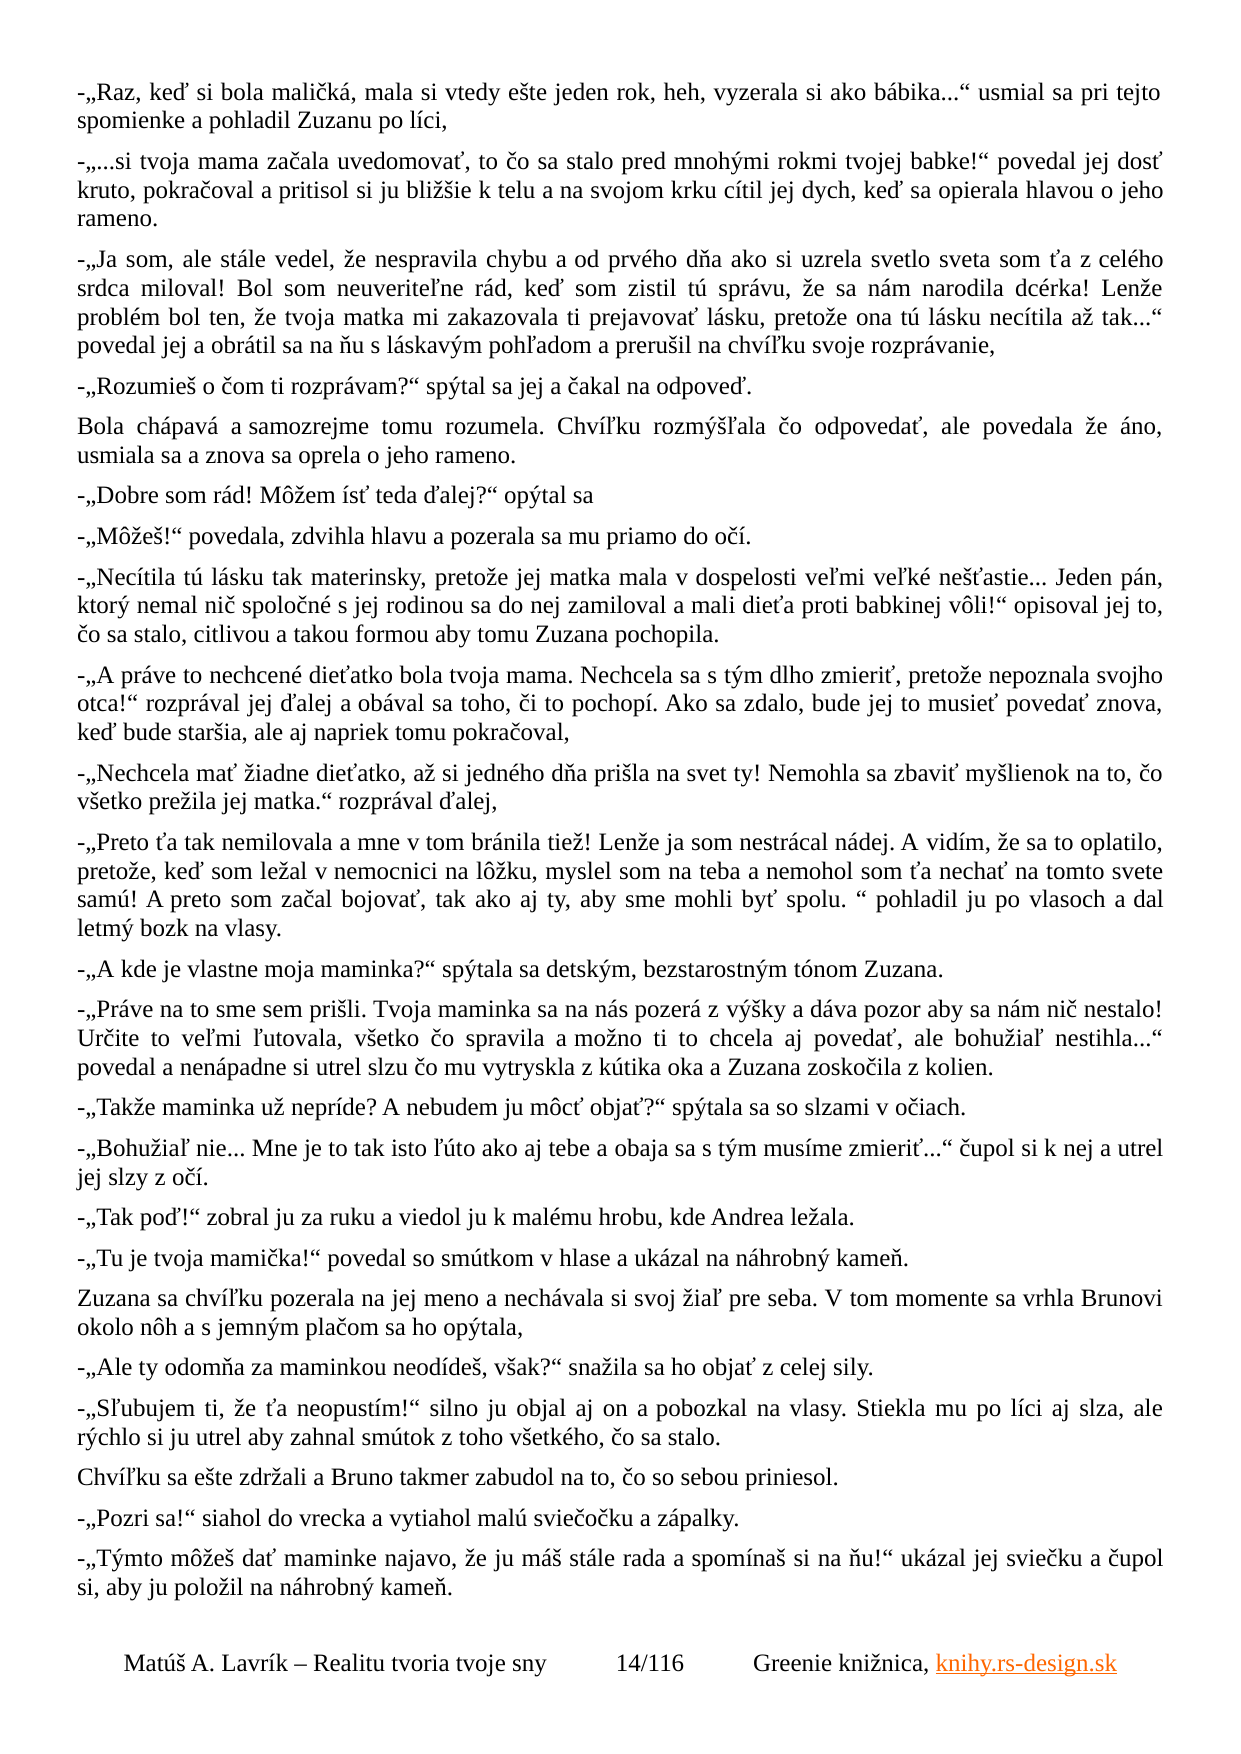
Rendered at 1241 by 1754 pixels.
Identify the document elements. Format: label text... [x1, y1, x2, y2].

text Zuzana sa chvíľku pozerala na jej meno a nechávala si svoj žiaľ pre seba. V tom momente sa vrhla Brunovi okolo nôh a s jemným plačom sa ho opýtala, [77, 1283, 1163, 1341]
text -„A kde je vlastne moja maminka?“ spýtala sa detským, bezstarostným tónom Zuzana. [77, 954, 1163, 982]
text -„Môžeš!“ povedala, zdvihla hlavu a pozerala sa mu priamo do očí. [77, 521, 1163, 550]
text -„Nechcela mať žiadne dieťatko, až si jedného dňa prišla na svet ty! Nemohla sa zbaviť myšlienok na to, čo všetko prežila jej matka.“ rozprával ďalej, [77, 758, 1163, 815]
text -„Dobre som rád! Môžem ísť teda ďalej?“ opýtal sa [77, 481, 1163, 509]
text -„Necítila tú lásku tak materinsky, pretože jej matka mala v dospelosti veľmi veľké nešťastie... Jeden pán, ktorý nemal nič spoločné s jej rodinou sa do nej zamiloval a mali dieťa proti babkinej vôli!“ opisoval jej to, čo sa stalo, citlivou a takou formou aby tomu Zuzana pochopila. [77, 562, 1163, 648]
text -„Tak poď!“ zobral ju za ruku a viedol ju k malému hrobu, kde Andrea ležala. [77, 1202, 1163, 1231]
text -„Rozumieš o čom ti rozprávam?“ spýtal sa jej a čakal na odpoveď. [77, 371, 1163, 399]
text -„Raz, keď si bola maličká, mala si vtedy ešte jeden rok, heh, vyzerala si ako bábika...“ usmial sa pri tejto spomienke a pohladil Zuzanu po líci, [77, 77, 1163, 134]
text -„Takže maminka už nepríde? A nebudem ju môcť objať?“ spýtala sa so slzami v očiach. [77, 1092, 1163, 1121]
text -„Preto ťa tak nemilovala a mne v tom bránila tiež! Lenže ja som nestrácal nádej. A vidím, že sa to oplatilo, pretože, keď som ležal v nemocnici na lôžku, myslel som na teba a nemohol som ťa nechať na tomto svete samú! A preto som začal bojovať, tak ako aj ty, aby sme mohli byť spolu. “ pohladil ju po vlasoch a dal letmý bozk na vlasy. [77, 827, 1163, 942]
text -„Sľubujem ti, že ťa neopustím!“ silno ju objal aj on a pobozkal na vlasy. Stiekla mu po líci aj slza, ale rýchlo si ju utrel aby zahnal smútok z toho všetkého, čo sa stalo. [77, 1393, 1163, 1450]
text -„Ale ty odomňa za maminkou neodídeš, však?“ snažila sa ho objať z celej sily. [77, 1352, 1163, 1381]
text -„Pozri sa!“ siahol do vrecka a vytiahol malú sviečočku a zápalky. [77, 1503, 1163, 1531]
text -„Práve na to sme sem prišli. Tvoja maminka sa na nás pozerá z výšky a dáva pozor aby sa nám nič nestalo! Určite to veľmi ľutovala, všetko čo spravila a možno ti to chcela aj povedať, ale bohužiaľ nestihla...“ povedal a nenápadne si utrel slzu čo mu vytryskla z kútika oka a Zuzana zoskočila z kolien. [77, 994, 1163, 1081]
text -„Týmto môžeš dať maminke najavo, že ju máš stále rada a spomínaš si na ňu!“ ukázal jej sviečku a čupol si, aby ju položil na náhrobný kameň. [77, 1543, 1163, 1601]
text -„Tu je tvoja mamička!“ povedal so smútkom v hlase a ukázal na náhrobný kameň. [77, 1243, 1163, 1271]
text Bola chápavá a samozrejme tomu rozumela. Chvíľku rozmýšľala čo odpovedať, ale povedala že áno, usmiala sa a znova sa oprela o jeho rameno. [77, 411, 1163, 469]
text Chvíľku sa ešte zdržali a Bruno takmer zabudol na to, čo so sebou priniesol. [77, 1462, 1163, 1491]
text -„Ja som, ale stále vedel, že nespravila chybu a od prvého dňa ako si uzrela svetlo sveta som ťa z celého srdca miloval! Bol som neuveriteľne rád, keď som zistil tú správu, že sa nám narodila dcérka! Lenže problém bol ten, že tvoja matka mi zakazovala ti prejavovať lásku, pretože ona tú lásku necítila až tak...“ povedal jej a obrátil sa na ňu s láskavým pohľadom a prerušil na chvíľku svoje rozprávanie, [77, 244, 1163, 359]
text -„...si tvoja mama začala uvedomovať, to čo sa stalo pred mnohými rokmi tvojej babke!“ povedal jej dosť kruto, pokračoval a pritisol si ju bližšie k telu a na svojom krku cítil jej dych, keď sa opierala hlavou o jeho rameno. [77, 146, 1163, 232]
text -„A práve to nechcené dieťatko bola tvoja mama. Nechcela sa s tým dlho zmieriť, pretože nepoznala svojho otca!“ rozprával jej ďalej a obával sa toho, či to pochopí. Ako sa zdalo, bude jej to musieť povedať znova, keď bude staršia, ale aj napriek tomu pokračoval, [77, 660, 1163, 746]
text -„Bohužiaľ nie... Mne je to tak isto ľúto ako aj tebe a obaja sa s tým musíme zmieriť...“ čupol si k nej a utrel jej slzy z očí. [77, 1133, 1163, 1190]
